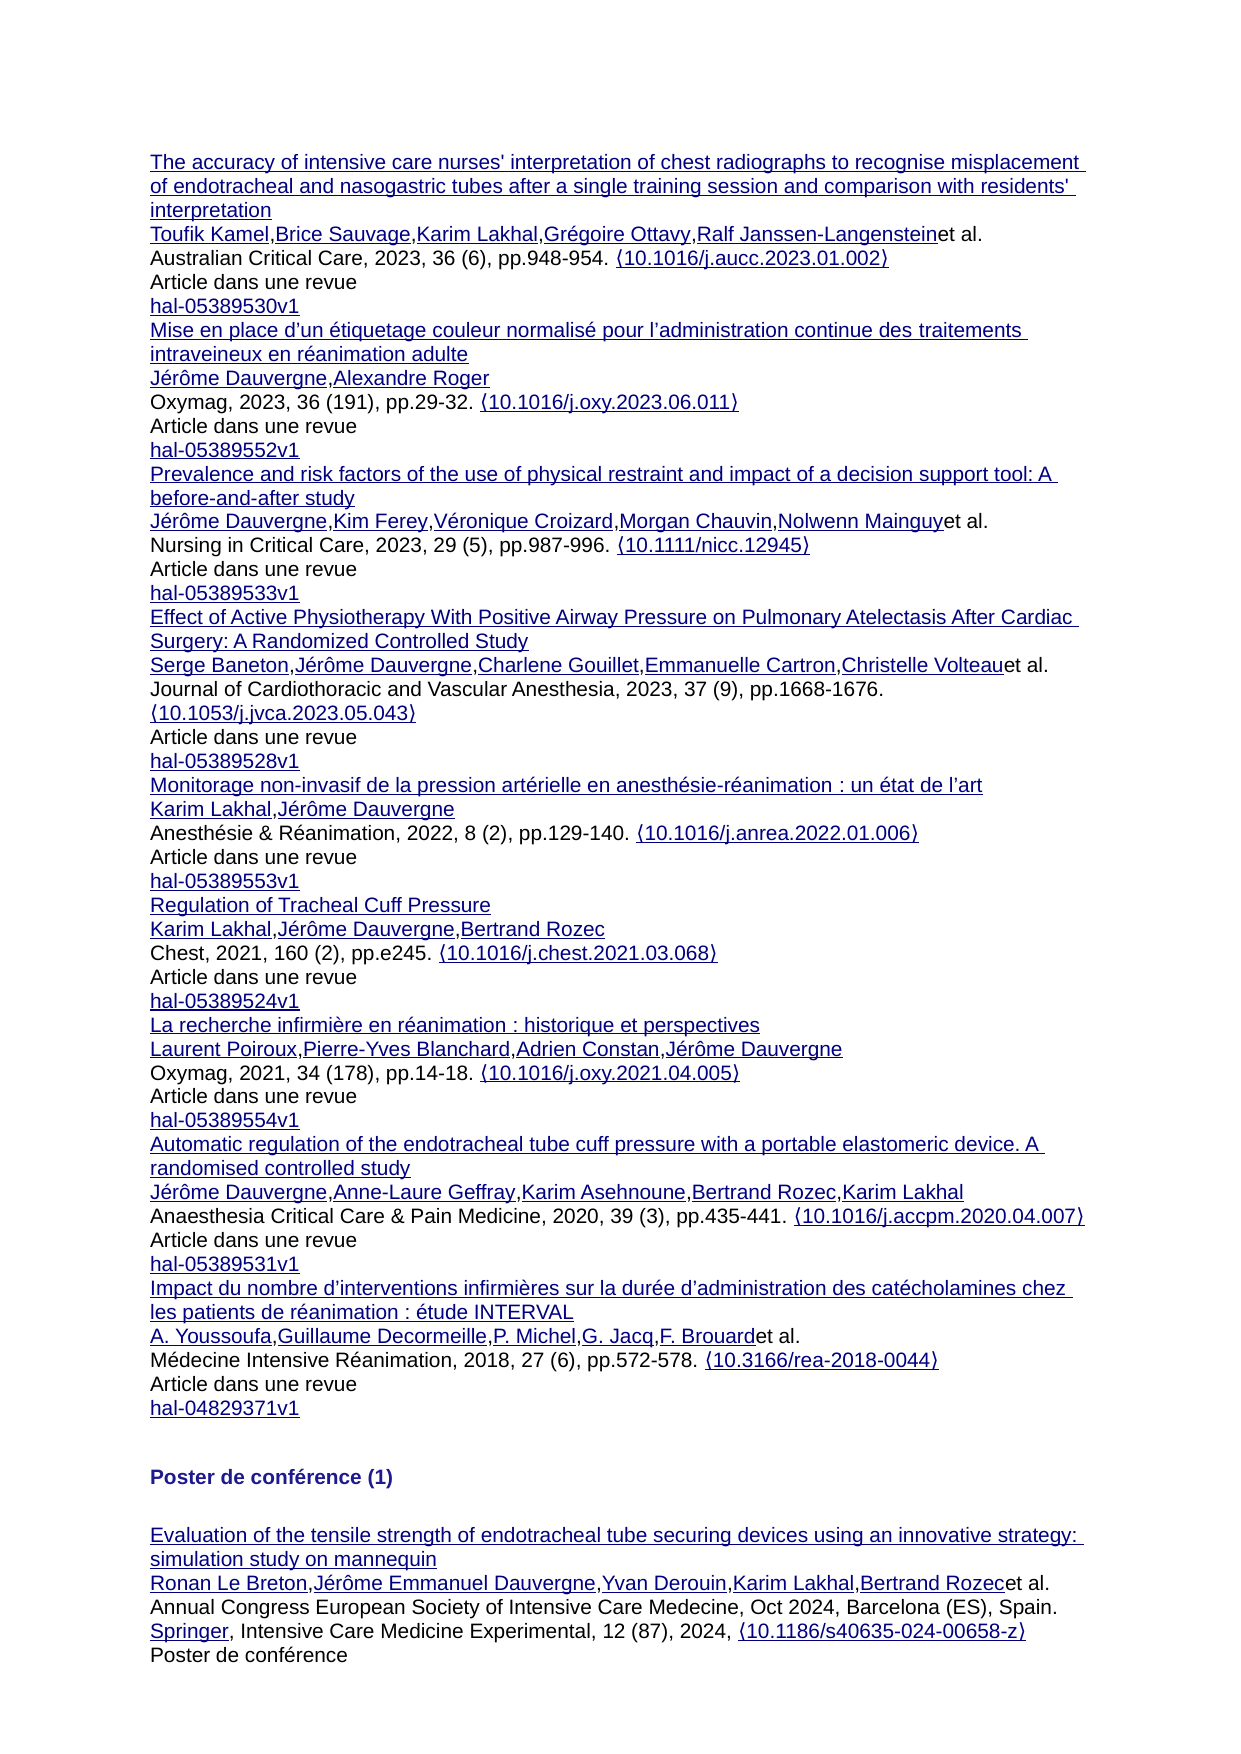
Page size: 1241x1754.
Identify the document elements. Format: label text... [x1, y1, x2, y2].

table_cell Monitorage non-invasif de la pression artérielle en anesthésie-réanimation : un état de l’art Karim Lakhal,Jérôme Dauvergne Anesthésie & Réanimation, 2022, 8 (2), pp.129-140. ⟨10.1016/j.anrea.2022.01.006⟩ Article dans une revue hal-05389553v1 [150, 773, 1090, 893]
table_header Evaluation of the tensile strength of endotracheal tube securing devices using an innovative strategy: simulation study on mannequin Ronan Le Breton,Jérôme Emmanuel Dauvergne,Yvan Derouin,Karim Lakhal,Bertrand Rozecet al. Annual Congress European Society of Intensive Care Medecine, Oct 2024, Barcelona (ES), Spain. Springer, Intensive Care Medicine Experimental, 12 (87), 2024, ⟨10.1186/s40635-024-00658-z⟩ Poster de conférence [150, 1523, 1090, 1667]
table_cell Regulation of Tracheal Cuff Pressure Karim Lakhal,Jérôme Dauvergne,Bertrand Rozec Chest, 2021, 160 (2), pp.e245. ⟨10.1016/j.chest.2021.03.068⟩ Article dans une revue hal-05389524v1 [150, 893, 1090, 1012]
table_cell Effect of Active Physiotherapy With Positive Airway Pressure on Pulmonary Atelectasis After Cardiac Surgery: A Randomized Controlled Study Serge Baneton,Jérôme Dauvergne,Charlene Gouillet,Emmanuelle Cartron,Christelle Volteauet al. Journal of Cardiothoracic and Vascular Anesthesia, 2023, 37 (9), pp.1668-1676. ⟨10.1053/j.jvca.2023.05.043⟩ Article dans une revue hal-05389528v1 [150, 605, 1090, 773]
table_cell La recherche infirmière en réanimation : historique et perspectives Laurent Poiroux,Pierre-Yves Blanchard,Adrien Constan,Jérôme Dauvergne Oxymag, 2021, 34 (178), pp.14-18. ⟨10.1016/j.oxy.2021.04.005⟩ Article dans une revue hal-05389554v1 [150, 1013, 1090, 1132]
subtitle Poster de conférence (1) [150, 1464, 1090, 1488]
table_cell Impact du nombre d’interventions infirmières sur la durée d’administration des catécholamines chez les patients de réanimation : étude INTERVAL A. Youssoufa,Guillaume Decormeille,P. Michel,G. Jacq,F. Brouardet al. Médecine Intensive Réanimation, 2018, 27 (6), pp.572-578. ⟨10.3166/rea-2018-0044⟩ Article dans une revue hal-04829371v1 [150, 1276, 1090, 1420]
table_cell Automatic regulation of the endotracheal tube cuff pressure with a portable elastomeric device. A randomised controlled study Jérôme Dauvergne,Anne-Laure Geffray,Karim Asehnoune,Bertrand Rozec,Karim Lakhal Anaesthesia Critical Care & Pain Medicine, 2020, 39 (3), pp.435-441. ⟨10.1016/j.accpm.2020.04.007⟩ Article dans une revue hal-05389531v1 [150, 1132, 1090, 1276]
table_cell Mise en place d’un étiquetage couleur normalisé pour l’administration continue des traitements intraveineux en réanimation adulte Jérôme Dauvergne,Alexandre Roger Oxymag, 2023, 36 (191), pp.29-32. ⟨10.1016/j.oxy.2023.06.011⟩ Article dans une revue hal-05389552v1 [150, 318, 1090, 461]
table_cell Prevalence and risk factors of the use of physical restraint and impact of a decision support tool: A before‐and‐after study Jérôme Dauvergne,Kim Ferey,Véronique Croizard,Morgan Chauvin,Nolwenn Mainguyet al. Nursing in Critical Care, 2023, 29 (5), pp.987-996. ⟨10.1111/nicc.12945⟩ Article dans une revue hal-05389533v1 [150, 461, 1090, 605]
table_cell The accuracy of intensive care nurses' interpretation of chest radiographs to recognise misplacement of endotracheal and nasogastric tubes after a single training session and comparison with residents' interpretation Toufik Kamel,Brice Sauvage,Karim Lakhal,Grégoire Ottavy,Ralf Janssen-Langensteinet al. Australian Critical Care, 2023, 36 (6), pp.948-954. ⟨10.1016/j.aucc.2023.01.002⟩ Article dans une revue hal-05389530v1 [150, 150, 1090, 318]
